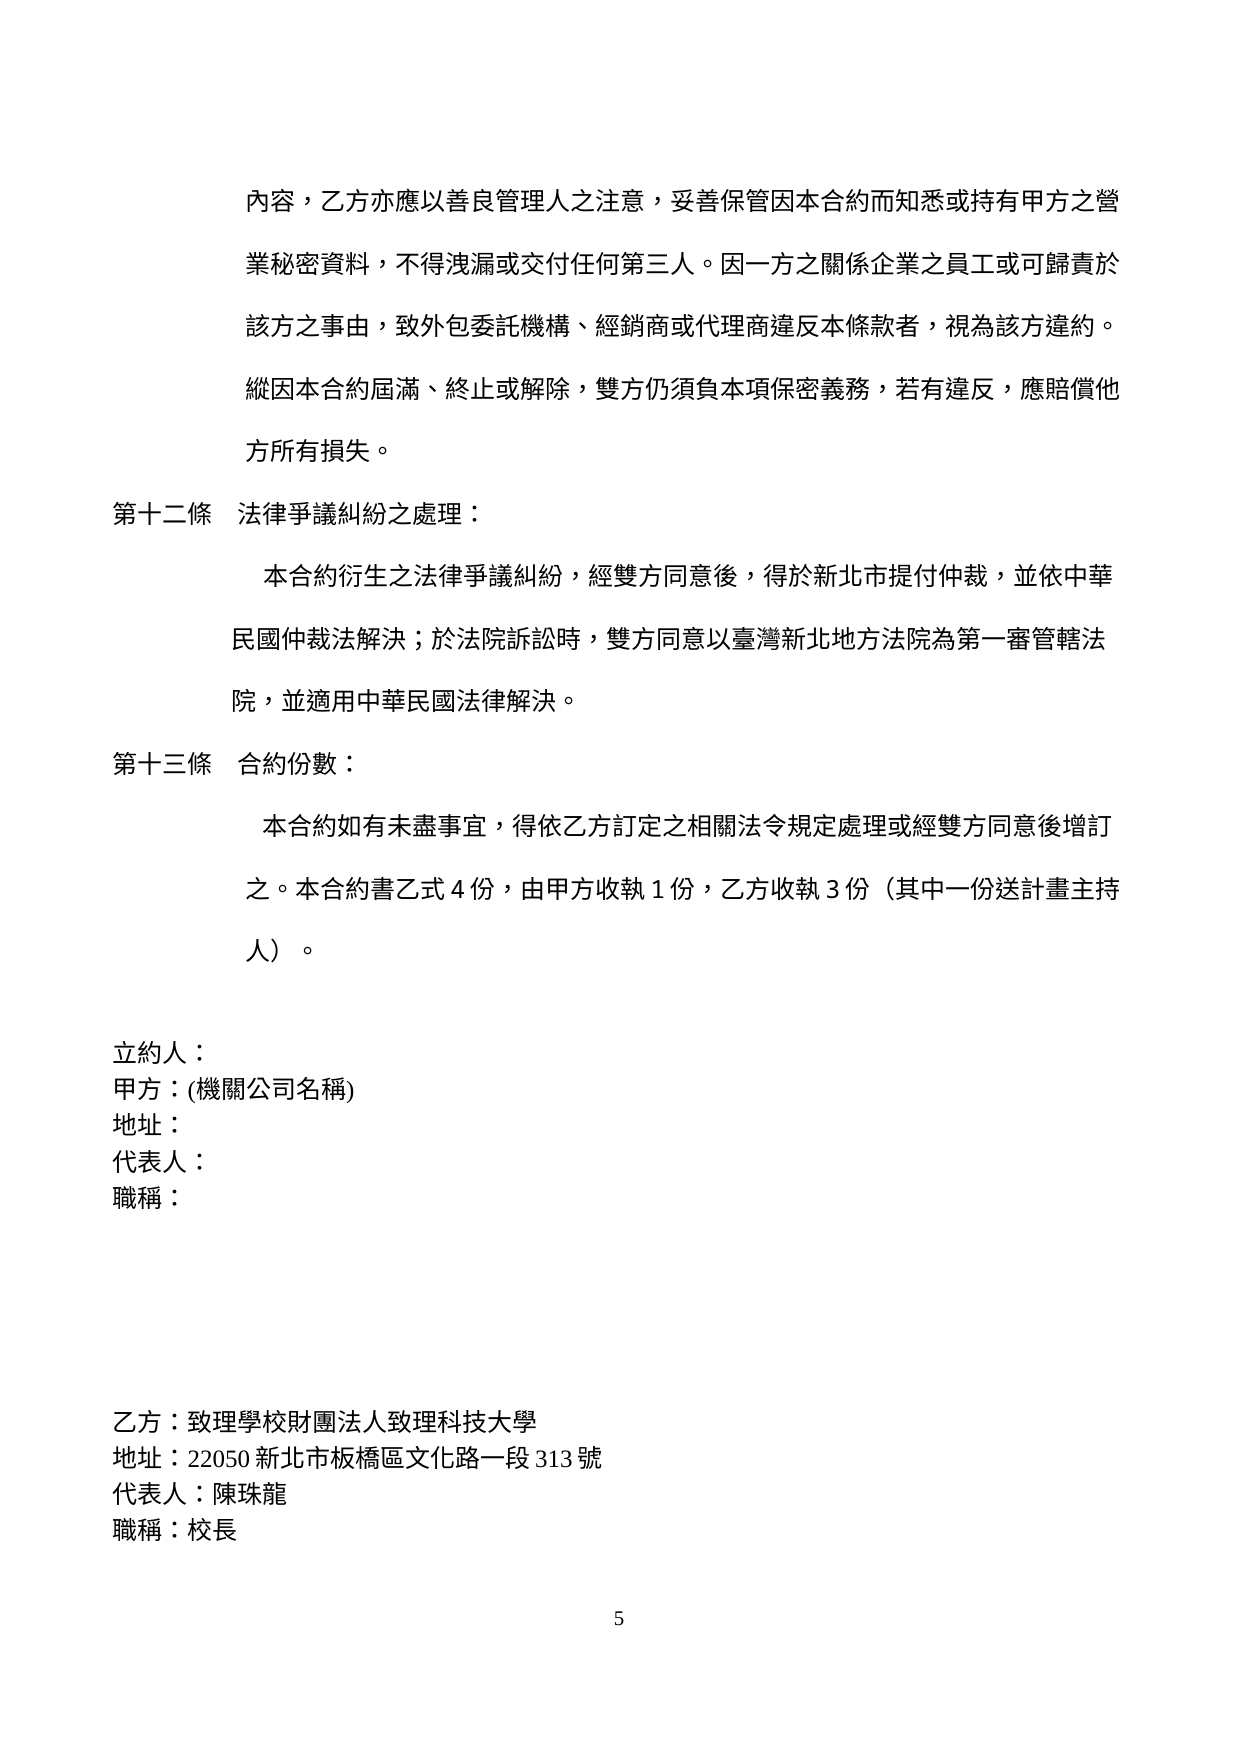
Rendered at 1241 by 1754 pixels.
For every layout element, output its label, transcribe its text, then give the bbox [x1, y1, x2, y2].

text 立約人： [112, 1033, 1125, 1069]
text 職稱：校長 [112, 1511, 1125, 1547]
text 職稱： [112, 1178, 1125, 1214]
text 內容，乙方亦應以善良管理人之注意，妥善保管因本合約而知悉或持有甲方之營業秘密資料，不得洩漏或交付任何第三人。因一方之關係企業之員工或可歸責於該方之事由，致外包委託機構、經銷商或代理商違反本條款者，視為該方違約。縱因本合約屆滿、終止或解除，雙方仍須負本項保密義務，若有違反，應賠償他方所有損失。 [112, 158, 1125, 471]
text 第十二條 法律爭議糾紛之處理： [112, 471, 1125, 533]
text 本合約衍生之法律爭議糾紛，經雙方同意後，得於新北市提付仲裁，並依中華民國仲裁法解決；於法院訴訟時，雙方同意以臺灣新北地方法院為第一審管轄法院，並適用中華民國法律解決。 [98, 533, 1125, 721]
text 地址： [112, 1106, 1125, 1142]
text 第十三條 合約份數： [112, 721, 1125, 783]
text 本合約如有未盡事宜，得依乙方訂定之相關法令規定處理或經雙方同意後增訂之。本合約書乙式4份，由甲方收執1份，乙方收執3份（其中一份送計畫主持人）。 [112, 783, 1125, 971]
text 甲方：(機關公司名稱) [112, 1069, 1125, 1106]
text 乙方：致理學校財團法人致理科技大學 [112, 1402, 1125, 1438]
text 代表人：陳珠龍 [112, 1474, 1125, 1511]
text 代表人： [112, 1142, 1125, 1178]
text 地址：22050新北市板橋區文化路一段313號 [112, 1438, 1125, 1474]
